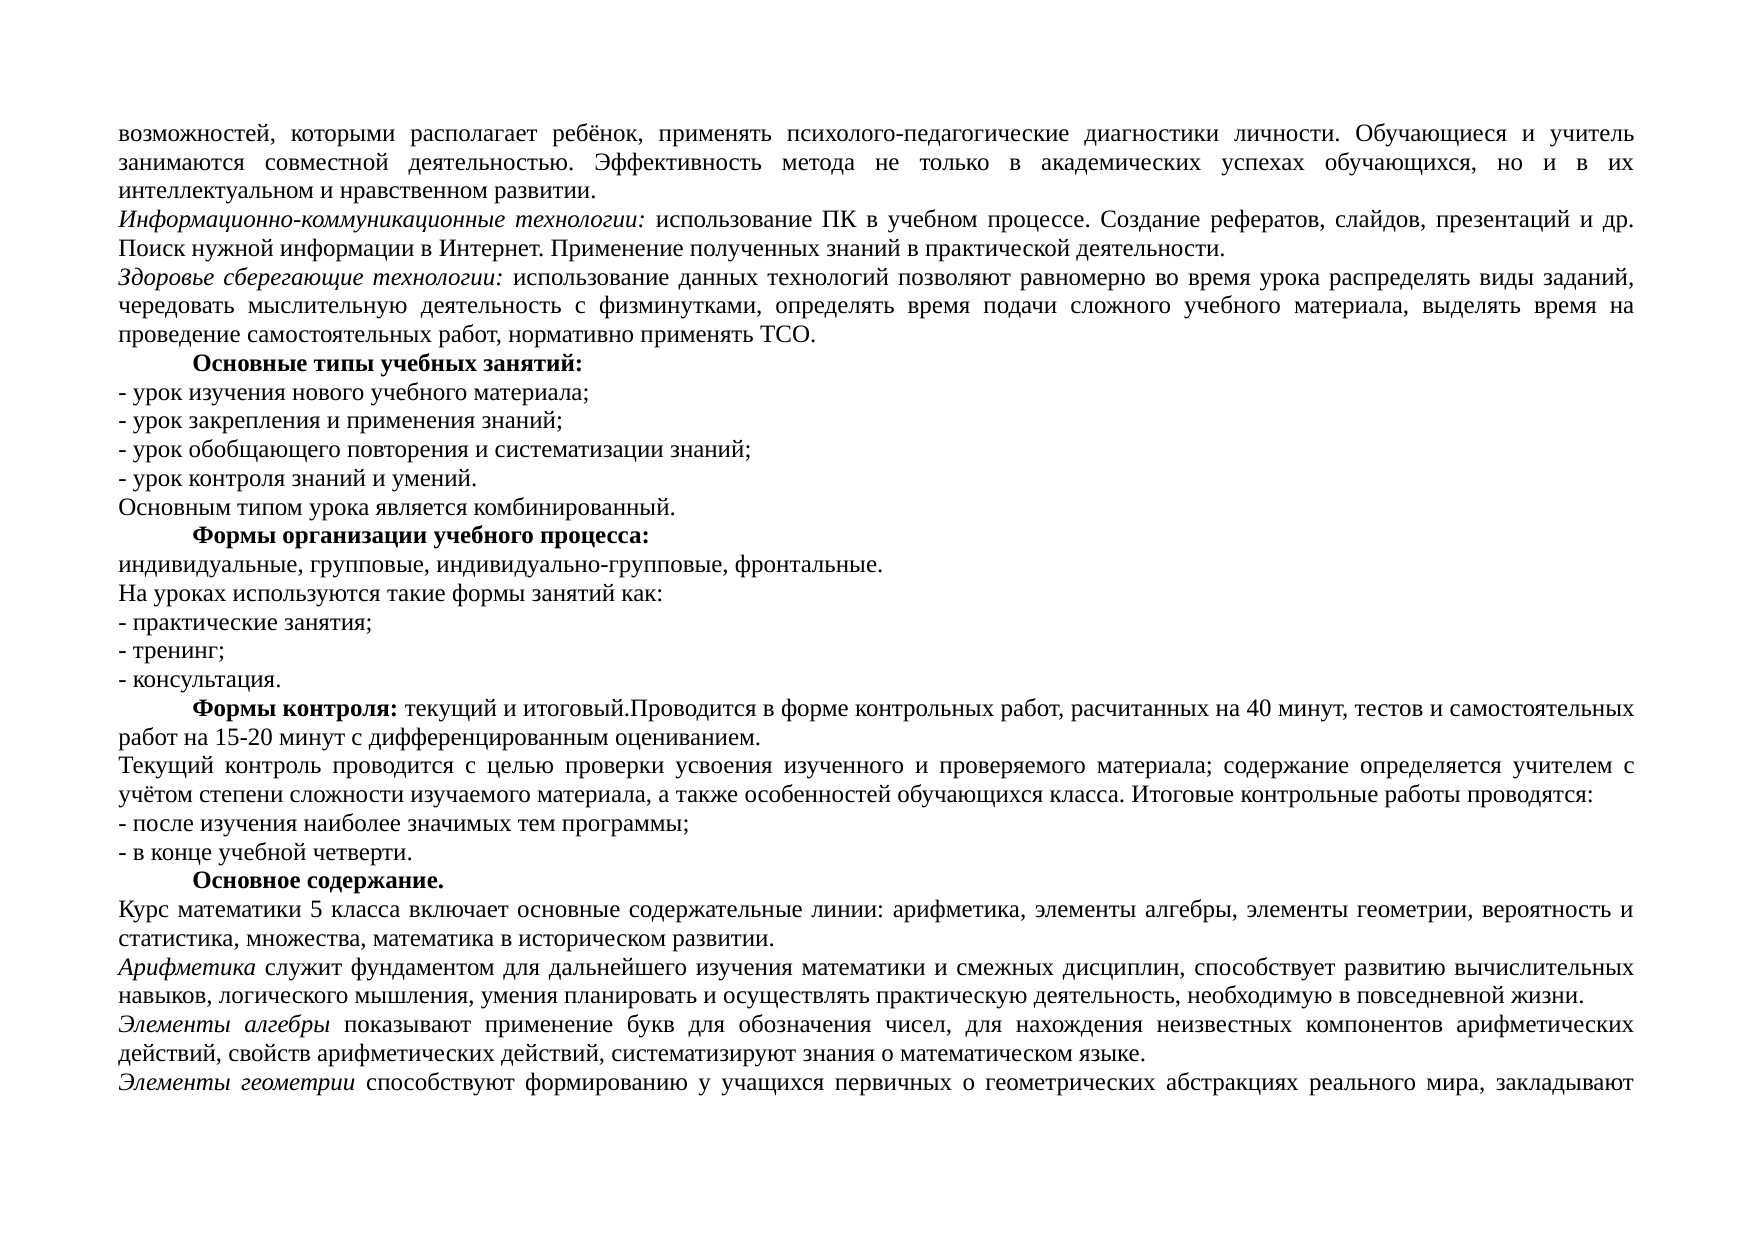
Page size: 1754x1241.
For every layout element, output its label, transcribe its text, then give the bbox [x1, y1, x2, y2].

text Элементы геометрии способствуют формированию у учащихся первичных о геометрических абстракциях реального мира, закладывают [118, 1067, 1636, 1096]
text - урок обобщающего повторения и систематизации знаний; [118, 434, 1636, 463]
text - практические занятия; [118, 607, 1636, 636]
text возможностей, которыми располагает ребёнок, применять психолого-педагогические диагностики личности. Обучающиеся и учитель занимаются совместной деятельностью. Эффективность метода не только в академических успехах обучающихся, но и в их интеллектуальном и нравственном развитии. [118, 118, 1636, 204]
text Арифметика служит фундаментом для дальнейшего изучения математики и смежных дисциплин, способствует развитию вычислительных навыков, логического мышления, умения планировать и осуществлять практическую деятельность, необходимую в повседневной жизни. [118, 952, 1636, 1009]
text - тренинг; [118, 636, 1636, 664]
text Здоровье сберегающие технологии: использование данных технологий позволяют равномерно во время урока распределять виды заданий, чередовать мыслительную деятельность с физминутками, определять время подачи сложного учебного материала, выделять время на проведение самостоятельных работ, нормативно применять ТСО. [118, 262, 1636, 348]
text Формы организации учебного процесса: [118, 521, 1636, 549]
text Текущий контроль проводится с целью проверки усвоения изученного и проверяемого материала; содержание определяется учителем с учётом степени сложности изучаемого материала, а также особенностей обучающихся класса. Итоговые контрольные работы проводятся: [118, 751, 1636, 808]
text На уроках используются такие формы занятий как: [118, 578, 1636, 607]
text Основное содержание. [118, 866, 1636, 894]
text Основным типом урока является комбинированный. [118, 492, 1636, 521]
text - урок контроля знаний и умений. [118, 463, 1636, 492]
text - консультация. [118, 664, 1636, 693]
text - в конце учебной четверти. [118, 837, 1636, 866]
text Основные типы учебных занятий: [118, 348, 1636, 377]
text - урок изучения нового учебного материала; [118, 377, 1636, 406]
text Формы контроля: текущий и итоговый.Проводится в форме контрольных работ, расчитанных на 40 минут, тестов и самостоятельных работ на 15-20 минут с дифференцированным оцениванием. [118, 693, 1636, 751]
text индивидуальные, групповые, индивидуально-групповые, фронтальные. [118, 549, 1636, 578]
text Элементы алгебры показывают применение букв для обозначения чисел, для нахождения неизвестных компонентов арифметических действий, свойств арифметических действий, систематизируют знания о математическом языке. [118, 1009, 1636, 1067]
text Информационно-коммуникационные технологии: использование ПК в учебном процессе. Создание рефератов, слайдов, презентаций и др. Поиск нужной информации в Интернет. Применение полученных знаний в практической деятельности. [118, 204, 1636, 262]
text - урок закрепления и применения знаний; [118, 406, 1636, 434]
text - после изучения наиболее значимых тем программы; [118, 808, 1636, 837]
text Курс математики 5 класса включает основные содержательные линии: арифметика, элементы алгебры, элементы геометрии, вероятность и статистика, множества, математика в историческом развитии. [118, 894, 1636, 952]
